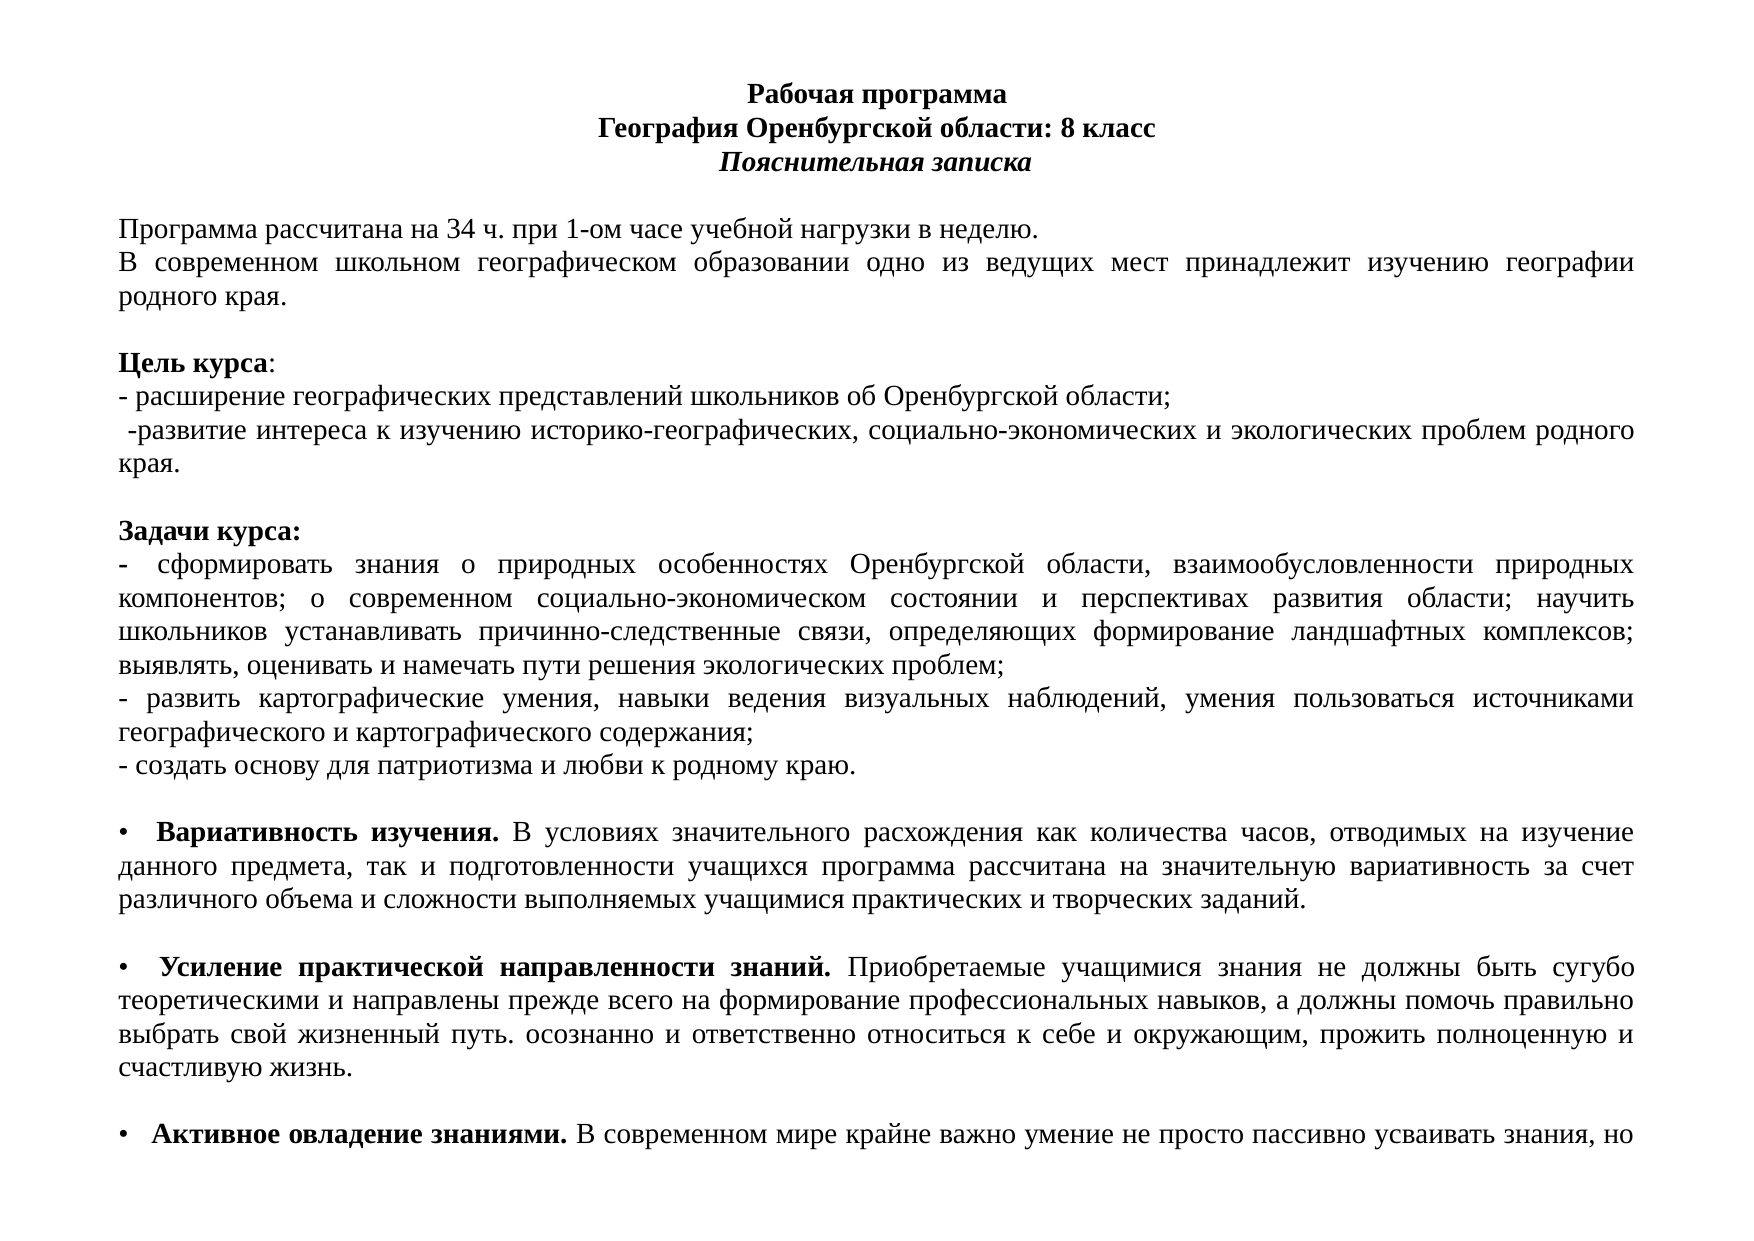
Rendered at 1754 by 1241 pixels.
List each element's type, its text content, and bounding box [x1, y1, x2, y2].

text География Оренбургской области: 8 класс [118, 110, 1636, 144]
text Задачи курса: [118, 513, 1636, 546]
text Цель курса: [118, 345, 1636, 378]
text Программа рассчитана на 34 ч. при 1-ом часе учебной нагрузки в неделю. [118, 211, 1636, 244]
text - развить картографические умения, навыки ведения визуальных наблюдений, умения пользоваться источниками географического и картографического содержания; [118, 680, 1636, 747]
text Пояснительная записка [118, 144, 1636, 177]
text • Активное овладение знаниями. В современном мире крайне важно умение не просто пассивно усваивать знания, но [118, 1116, 1636, 1150]
text • Усиление практической направленности знаний. Приобретаемые учащимися знания не должны быть сугубо теоретическими и направлены прежде всего на формирование профессиональных навыков, а должны помочь правильно выбрать свой жизненный путь. осознанно и ответственно относиться к себе и окружающим, прожить полноценную и счастливую жизнь. [118, 949, 1636, 1083]
text -развитие интереса к изучению историко-географических, социально-экономических и экологических проблем родного края. [118, 412, 1636, 479]
text В современном школьном географическом образовании одно из ведущих мест принадлежит изучению географии родного края. [118, 244, 1636, 311]
text - сформировать знания о природных особенностях Оренбургской области, взаимообусловленности природных компонентов; о современном социально-экономическом состоянии и перспективах развития области; научить школьников устанавливать причинно-следственные связи, определяющих формирование ландшафтных комплексов; выявлять, оценивать и намечать пути решения экологических проблем; [118, 546, 1636, 680]
text Рабочая программа [118, 77, 1636, 110]
text • Вариативность изучения. В условиях значительного расхождения как количества часов, отводимых на изучение данного предмета, так и подготовленности учащихся программа рассчитана на значительную вариативность за счет различного объема и сложности выполняемых учащимися практических и творческих заданий. [118, 814, 1636, 915]
text - расширение географических представлений школьников об Оренбургской области; [118, 378, 1636, 412]
text - создать основу для патриотизма и любви к родному краю. [118, 747, 1636, 781]
